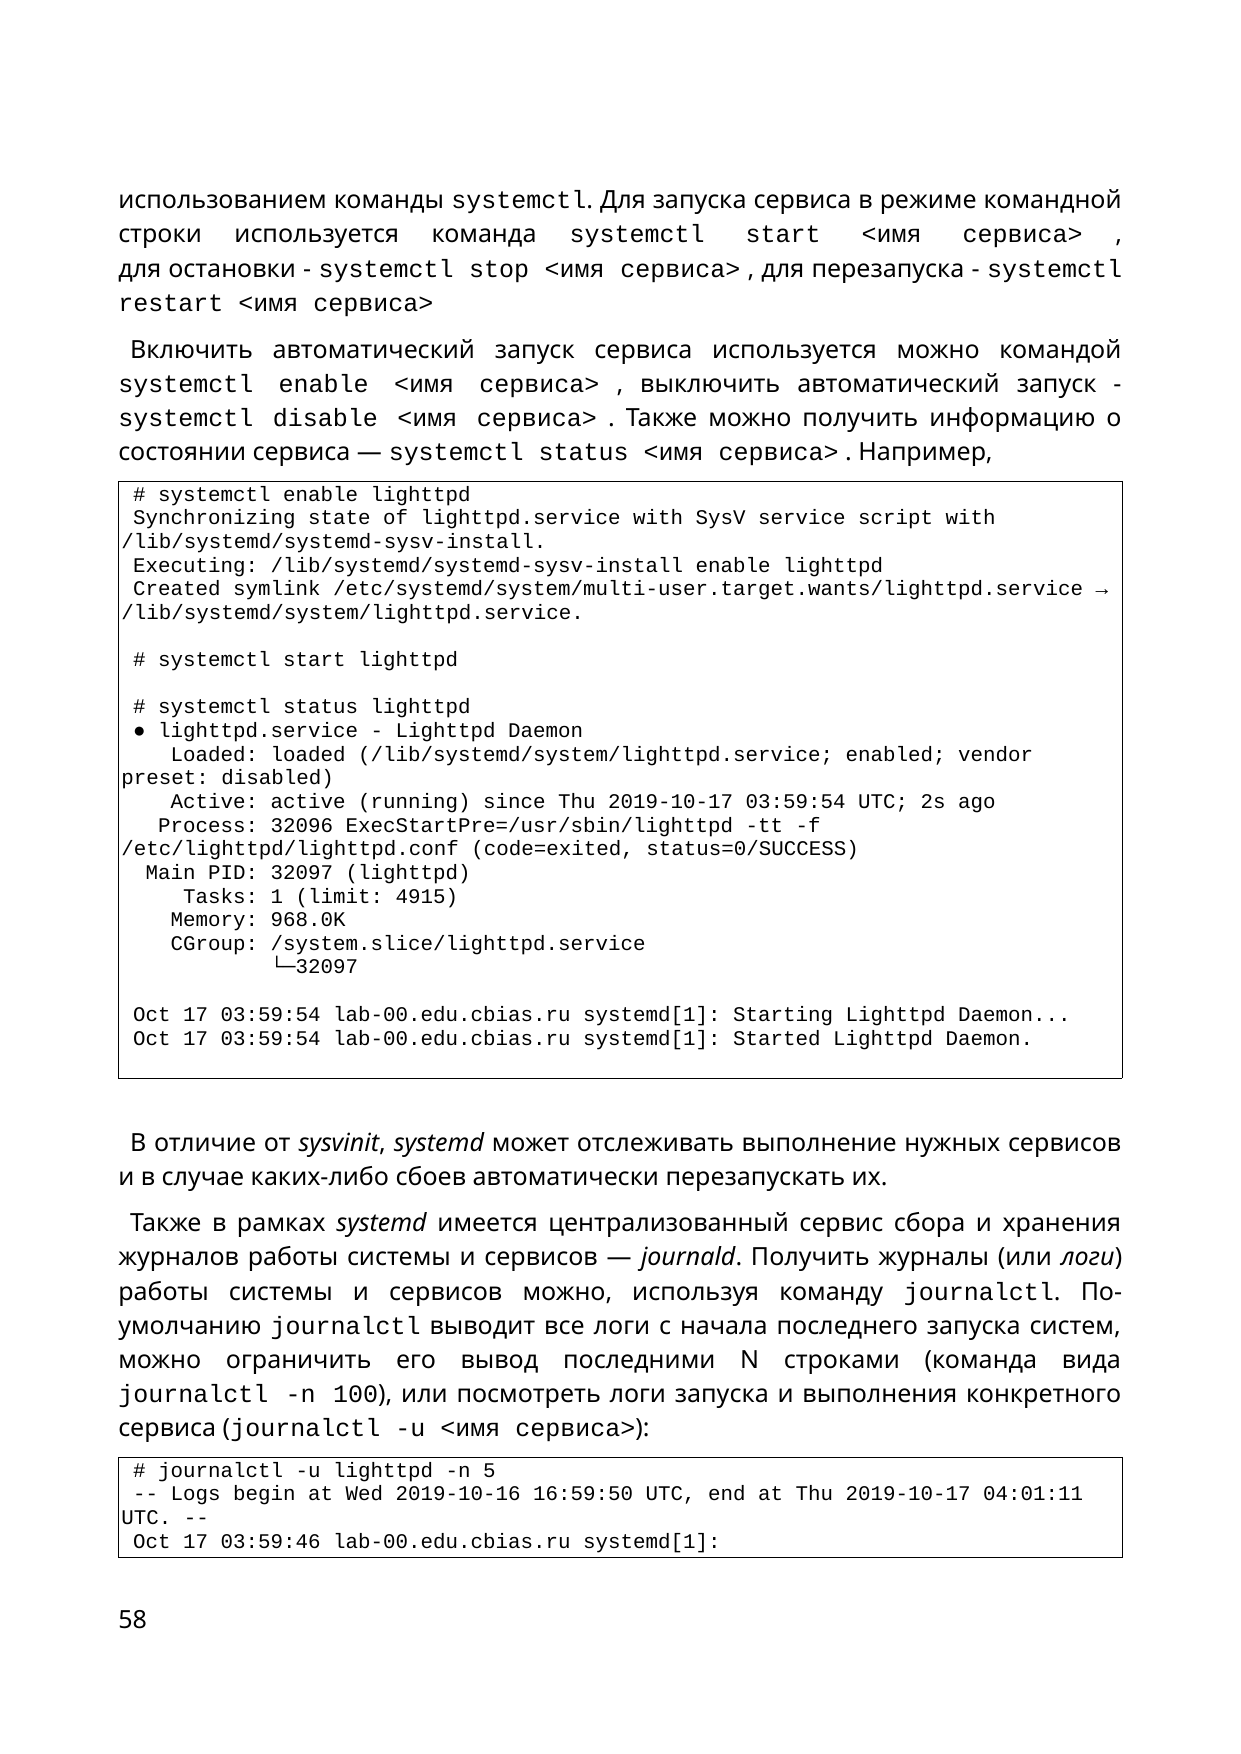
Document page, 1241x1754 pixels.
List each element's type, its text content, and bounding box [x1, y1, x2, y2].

text Oct 17 03:59:46 lab-00.edu.cbias.ru systemd[1]: [119, 1528, 1122, 1557]
text CGroup: /system.slice/lighttpd.service [119, 930, 1122, 953]
text использованием команды systemctl. Для запуска сервиса в режиме командной строки используется команда systemctl start <имя сервиса> , для остановки - systemctl stop <имя сервиса> , для перезапуска - systemctl restart <имя сервиса> [118, 182, 1122, 319]
text Включить автоматический запуск сервиса используется можно командой systemctl enable <имя сервиса> , выключить автоматический запуск - systemctl disable <имя сервиса> . Также можно получить информацию о состоянии сервиса — systemctl status <имя сервиса> . Например, [118, 331, 1122, 468]
text # systemctl start lighttpd [119, 646, 1122, 673]
text # systemctl status lighttpd [119, 693, 1122, 717]
text Также в рамках systemd имеется централизованный сервис сбора и хранения журналов работы системы и сервисов — journald. Получить журналы (или логи) работы системы и сервисов можно, используя команду journalctl. По-умолчанию journalctl выводит все логи с начала последнего запуска систем, можно ограничить его вывод последними N строками (команда вида journalctl -n 100), или посмотреть логи запуска и выполнения конкретного сервиса (journalctl -u <имя сервиса>): [118, 1205, 1122, 1444]
text └─32097 [119, 953, 1122, 980]
text В отличие от sysvinit, systemd может отслеживать выполнение нужных сервисов и в случае каких-либо сбоев автоматически перезапускать их. [118, 1124, 1122, 1192]
text Synchronizing state of lighttpd.service with SysV service script with /lib/systemd/systemd-sysv-install. [119, 504, 1122, 552]
text ● lighttpd.service - Lighttpd Daemon [119, 717, 1122, 741]
text Tasks: 1 (limit: 4915) [119, 883, 1122, 906]
text Memory: 968.0K [119, 906, 1122, 930]
text Executing: /lib/systemd/systemd-sysv-install enable lighttpd [119, 552, 1122, 575]
text # journalctl -u lighttpd -n 5 [119, 1458, 1122, 1480]
text Oct 17 03:59:54 lab-00.edu.cbias.ru systemd[1]: Starting Lighttpd Daemon... [119, 1001, 1122, 1024]
text Main PID: 32097 (lighttpd) [119, 859, 1122, 883]
text Oct 17 03:59:54 lab-00.edu.cbias.ru systemd[1]: Started Lighttpd Daemon. [119, 1024, 1122, 1051]
text Created symlink /etc/systemd/system/multi-user.target.wants/lighttpd.service → /lib/systemd/system/lighttpd.service. [119, 575, 1122, 626]
text # systemctl enable lighttpd [119, 482, 1122, 504]
text Loaded: loaded (/lib/systemd/system/lighttpd.service; enabled; vendor preset: disabled) [119, 741, 1122, 788]
text Active: active (running) since Thu 2019-10-17 03:59:54 UTC; 2s ago [119, 788, 1122, 812]
text -- Logs begin at Wed 2019-10-16 16:59:50 UTC, end at Thu 2019-10-17 04:01:11 UTC. -- [119, 1480, 1122, 1528]
text Process: 32096 ExecStartPre=/usr/sbin/lighttpd -tt -f /etc/lighttpd/lighttpd.conf (code=exited, status=0/SUCCESS) [119, 812, 1122, 859]
